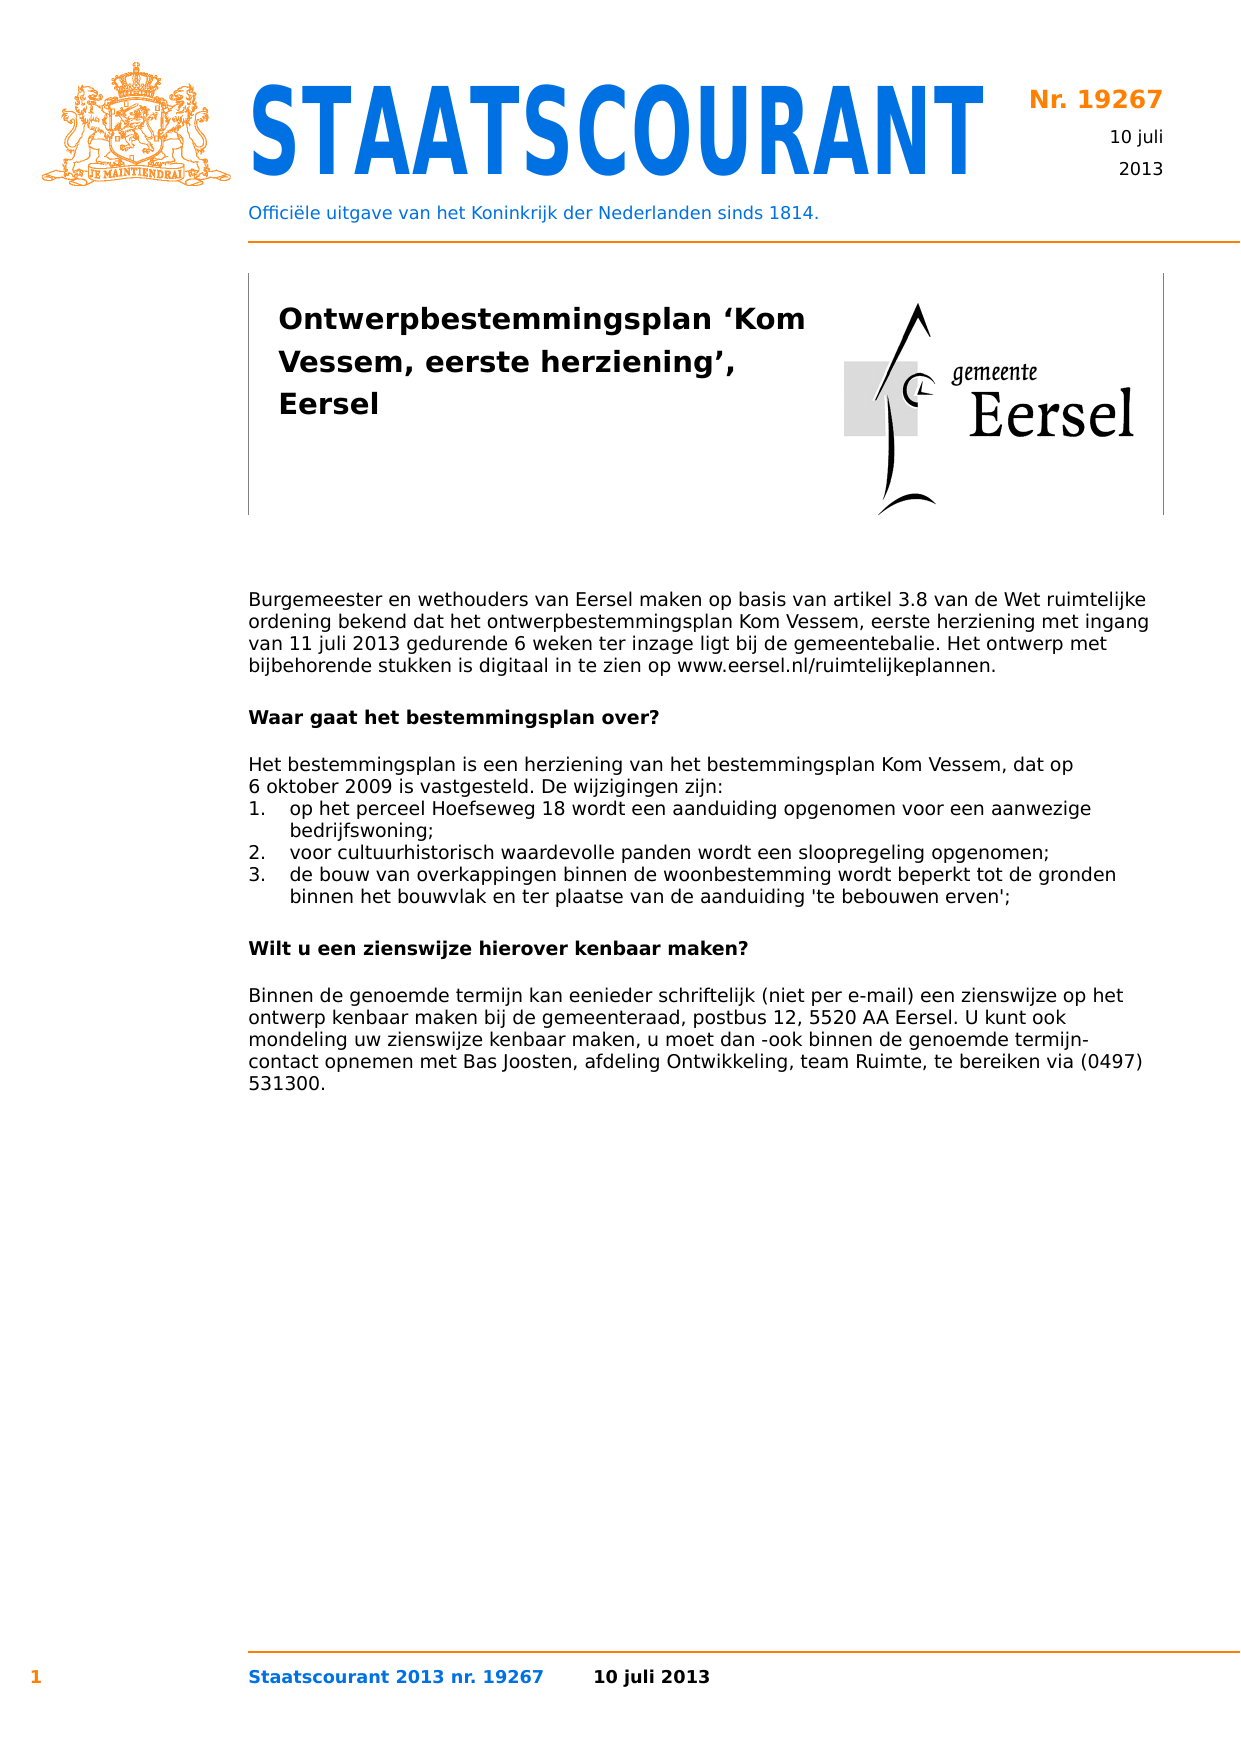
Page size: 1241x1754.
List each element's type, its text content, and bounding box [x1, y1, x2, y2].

text 1. op het perceel Hoefseweg 18 wordt een aanduiding opgenomen voor een aanwezige bedrijfswoning; [248, 798, 1163, 842]
text Binnen de genoemde termijn kan eenieder schriftelijk (niet per e-mail) een zienswijze op het ontwerp kenbaar maken bij de gemeenteraad, postbus 12, 5520 AA Eersel. U kunt ook mondeling uw zienswijze kenbaar maken, u moet dan -ook binnen de genoemde termijn- contact opnemen met Bas Joosten, afdeling Ontwikkeling, team Ruimte, te bereiken via (0497) 531300. [248, 985, 1163, 1095]
picture [844, 302, 1134, 516]
text Het bestemmingsplan is een herziening van het bestemmingsplan Kom Vessem, dat op 6 oktober 2009 is vastgesteld. De wijzigingen zijn: [248, 754, 1163, 798]
text 3. de bouw van overkappingen binnen de woonbestemming wordt beperkt tot de gronden binnen het bouwvlak en ter plaatse van de aanduiding 'te bebouwen erven'; [248, 864, 1163, 908]
table_cell Officiële uitgave van het Koninkrijk der Nederlanden sinds 1814. [248, 203, 1240, 241]
picture [41, 62, 231, 186]
subtitle Wilt u een zienswijze hierover kenbaar maken? [248, 938, 1163, 960]
text Burgemeester en wethouders van Eersel maken op basis van artikel 3.8 van de Wet ruimtelijke ordening bekend dat het ontwerpbestemmingsplan Kom Vessem, eerste herziening met ingang van 11 juli 2013 gedurende 6 weken ter inzage ligt bij de gemeentebalie. Het ontwerp met bijbehorende stukken is digitaal in te zien op www.eersel.nl/ruimtelijkeplannen. [248, 589, 1163, 677]
table_cell 2013 [998, 153, 1240, 203]
table_header [25, 62, 248, 241]
table_cell 10 juli [998, 121, 1240, 153]
subtitle Waar gaat het bestemmingsplan over? [248, 707, 1163, 729]
table_header Nr. 19267 [998, 62, 1240, 121]
text 2. voor cultuurhistorisch waardevolle panden wordt een sloopregeling opgenomen; [248, 842, 1163, 864]
subtitle Ontwerpbestemmingsplan ‘Kom Vessem, eerste herziening’, Eersel [249, 273, 1163, 515]
table_header STAATSCOURANT [248, 62, 998, 203]
